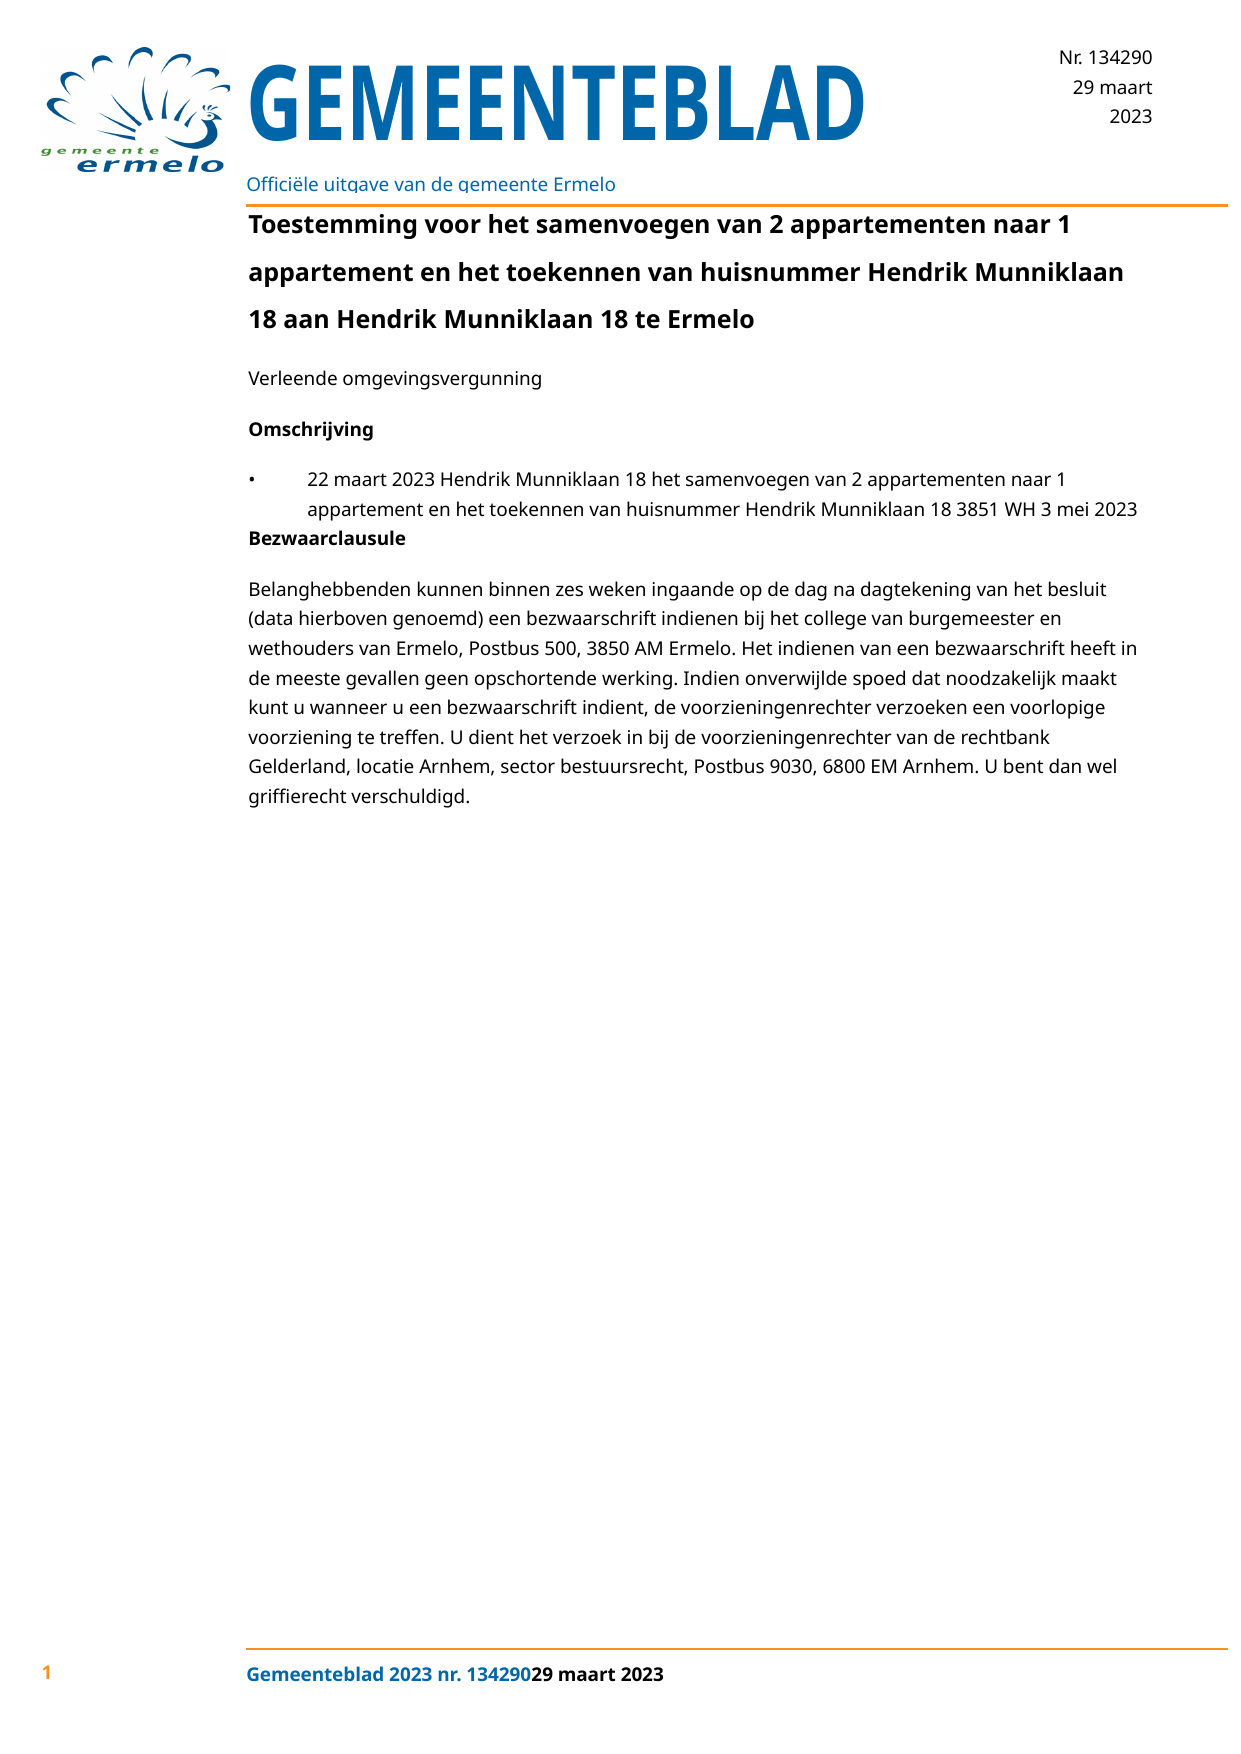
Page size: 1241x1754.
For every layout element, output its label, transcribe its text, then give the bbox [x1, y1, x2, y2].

text Bezwaarclausule [248, 526, 1152, 551]
text Omschrijving [248, 416, 1152, 442]
text Toestemming voor het samenvoegen van 2 appartementen naar 1 appartement en het toekennen van huisnummer Hendrik Munniklaan 18 aan Hendrik Munniklaan 18 te Ermelo [248, 207, 1152, 336]
text Verleende omgevingsvergunning [248, 366, 1152, 391]
list 22 maart 2023 Hendrik Munniklaan 18 het samenvoegen van 2 appartementen naar 1 appartement en het toekennen van huisnummer Hendrik Munniklaan 18 3851 WH 3 mei 2023 [248, 466, 1152, 522]
text Belanghebbenden kunnen binnen zes weken ingaande op de dag na dagtekening van het besluit (data hierboven genoemd) een bezwaarschrift indienen bij het college van burgemeester en wethouders van Ermelo, Postbus 500, 3850 AM Ermelo. Het indienen van een bezwaarschrift heeft in de meeste gevallen geen opschortende werking. Indien onverwijlde spoed dat noodzakelijk maakt kunt u wanneer u een bezwaarschrift indient, de voorzieningenrechter verzoeken een voorlopige voorziening te treffen. U dient het verzoek in bij de voorzieningenrechter van de rechtbank Gelderland, locatie Arnhem, sector bestuursrecht, Postbus 9030, 6800 EM Arnhem. U bent dan wel griffierecht verschuldigd. [248, 576, 1152, 809]
picture [41, 47, 231, 172]
